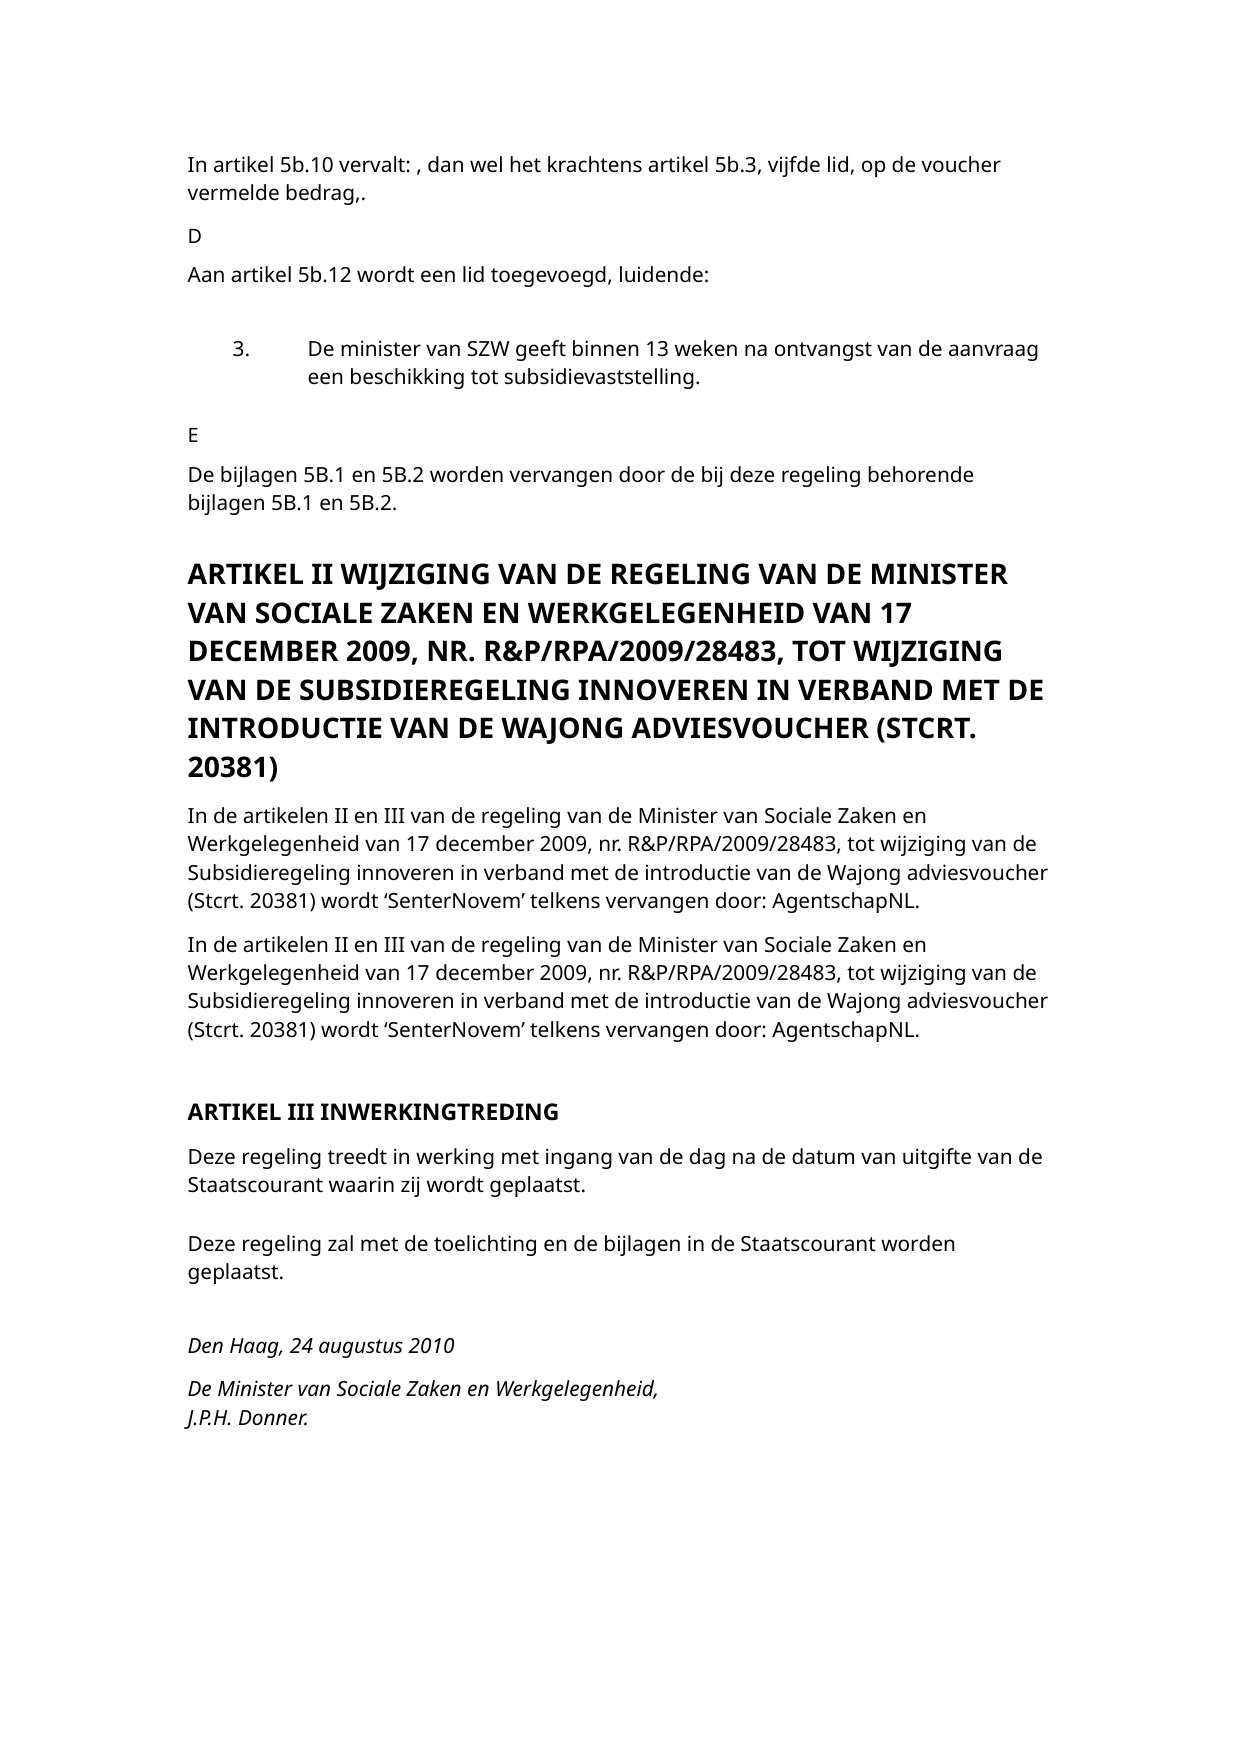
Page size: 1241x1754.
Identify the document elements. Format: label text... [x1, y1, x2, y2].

text Aan artikel 5b.12 wordt een lid toegevoegd, luidende: [187, 261, 1053, 289]
text De bijlagen 5B.1 en 5B.2 worden vervangen door de bij deze regeling behorende bijlagen 5B.1 en 5B.2. [187, 460, 1053, 517]
text D [187, 222, 1053, 249]
text De Minister van Sociale Zaken en Werkgelegenheid, [187, 1374, 1053, 1403]
text Deze regeling zal met de toelichting en de bijlagen in de Staatscourant worden geplaatst. [187, 1229, 1053, 1286]
text Deze regeling treedt in werking met ingang van de dag na de datum van uitgifte van de Staatscourant waarin zij wordt geplaatst. [187, 1142, 1053, 1199]
text Den Haag, 24 augustus 2010 [187, 1331, 1053, 1359]
subtitle ARTIKEL III INWERKINGTREDING [187, 1096, 1053, 1127]
text In artikel 5b.10 vervalt: , dan wel het krachtens artikel 5b.3, vijfde lid, op de voucher vermelde bedrag,. [187, 150, 1053, 207]
text J.P.H. Donner. [187, 1403, 1053, 1431]
subtitle ARTIKEL II WIJZIGING VAN DE REGELING VAN DE MINISTER VAN SOCIALE ZAKEN EN WERKGELEGENHEID VAN 17 DECEMBER 2009, NR. R&P/RPA/2009/28483, TOT WIJZIGING VAN DE SUBSIDIEREGELING INNOVEREN IN VERBAND MET DE INTRODUCTIE VAN DE WAJONG ADVIESVOUCHER (STCRT. 20381) [187, 554, 1053, 786]
list De minister van SZW geeft binnen 13 weken na ontvangst van de aanvraag een beschikking tot subsidievaststelling. [232, 334, 1053, 391]
text In de artikelen II en III van de regeling van de Minister van Sociale Zaken en Werkgelegenheid van 17 december 2009, nr. R&P/RPA/2009/28483, tot wijziging van de Subsidieregeling innoveren in verband met de introductie van de Wajong adviesvoucher (Stcrt. 20381) wordt ‘SenterNovem’ telkens vervangen door: AgentschapNL. [187, 930, 1053, 1043]
text In de artikelen II en III van de regeling van de Minister van Sociale Zaken en Werkgelegenheid van 17 december 2009, nr. R&P/RPA/2009/28483, tot wijziging van de Subsidieregeling innoveren in verband met de introductie van de Wajong adviesvoucher (Stcrt. 20381) wordt ‘SenterNovem’ telkens vervangen door: AgentschapNL. [187, 801, 1053, 915]
text E [187, 421, 1053, 448]
